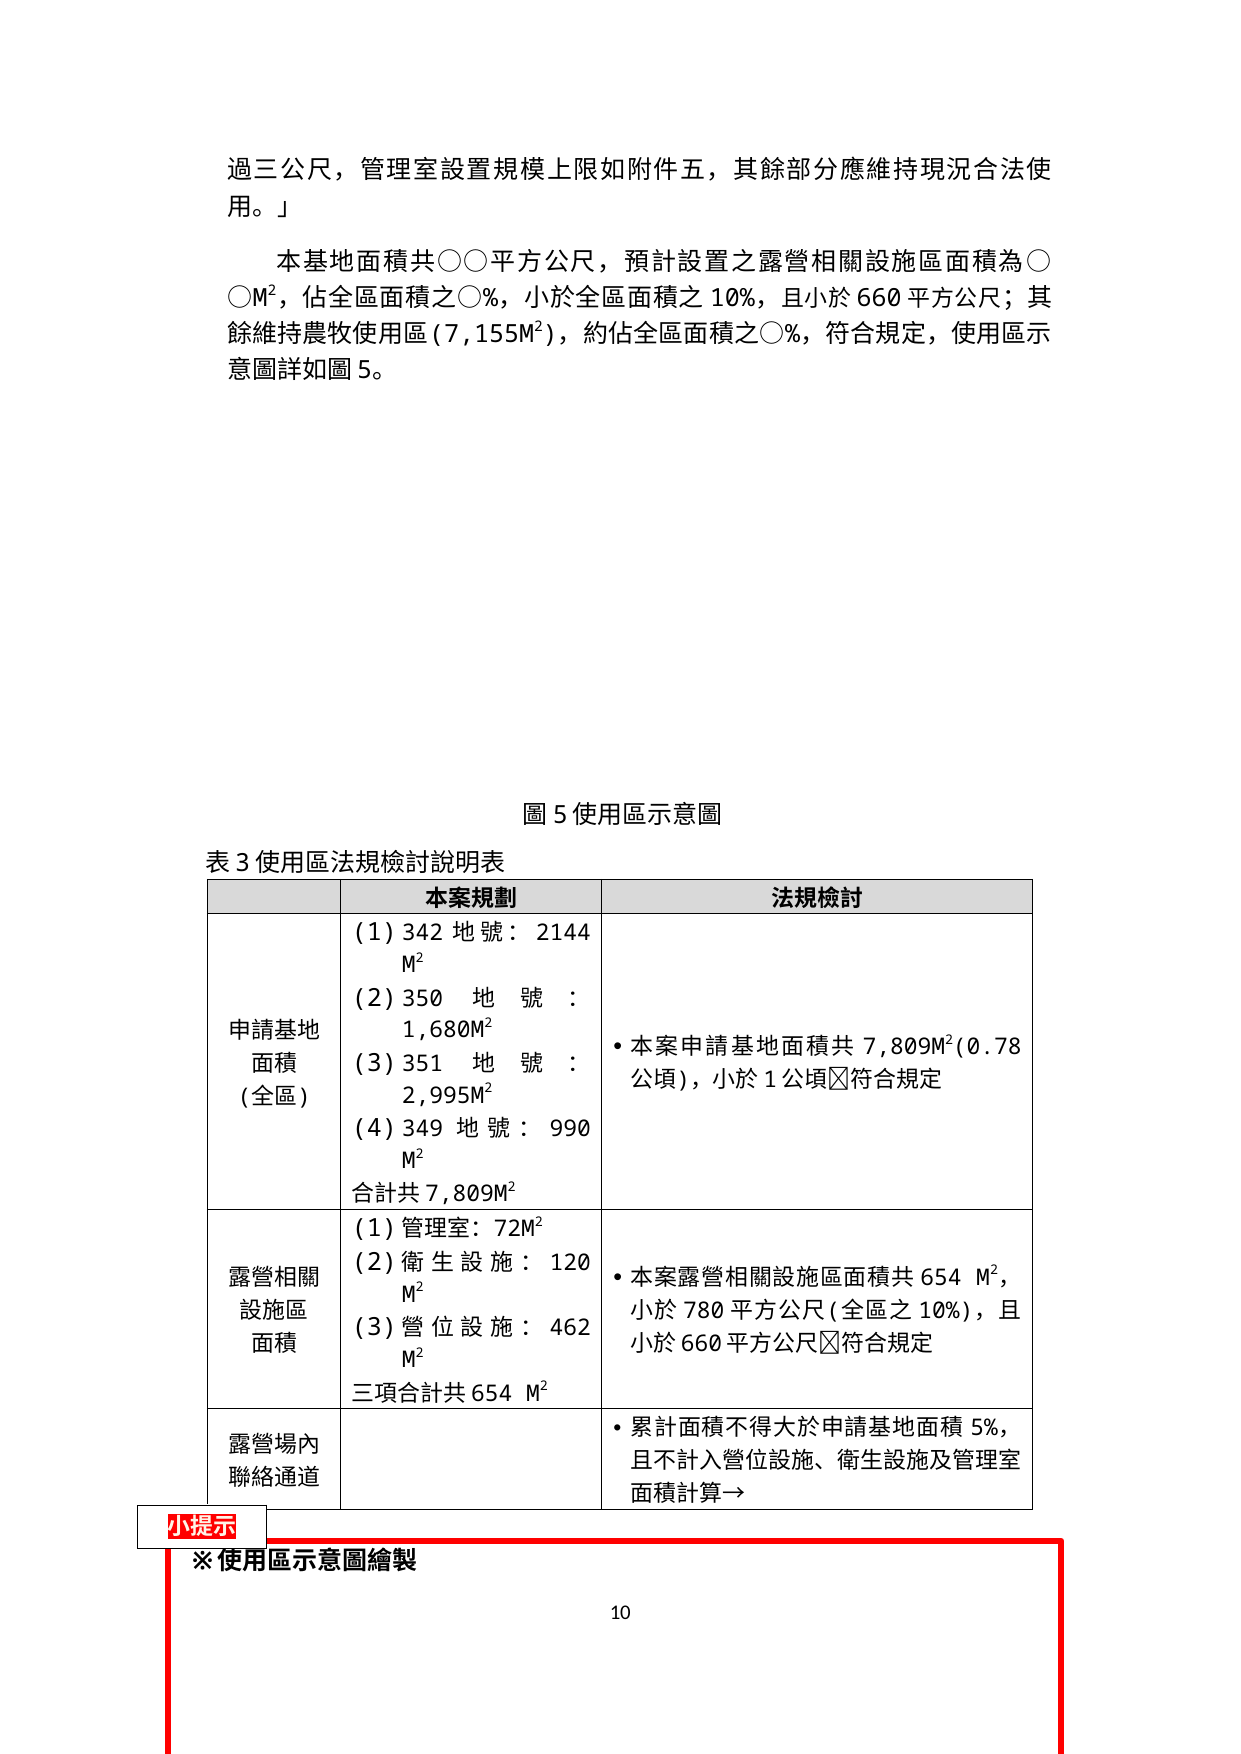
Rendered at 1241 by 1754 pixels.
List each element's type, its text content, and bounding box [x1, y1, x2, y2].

text [138, 1506, 266, 1548]
table_header 本案規劃 [341, 880, 601, 913]
table_cell 本案露營相關設施區面積共654 M2，小於780平方公尺(全區之10%)，且小於660平方公尺符合規定 [602, 1210, 1032, 1408]
table_cell 管理室：72M2 衛生設施：120 M2 營位設施：462 M2 三項合計共654 M2 [341, 1210, 601, 1408]
table_header [208, 880, 340, 913]
table_header 法規檢討 [602, 880, 1032, 913]
text ※使用區示意圖繪製 [187, 1544, 1053, 1577]
table_cell [341, 1409, 601, 1508]
table_cell 申請基地面積 (全區) [208, 914, 340, 1209]
text 小提示 [147, 1514, 257, 1539]
text 表3使用區法規檢討說明表 [205, 842, 1053, 879]
table_cell 露營場內聯絡通道 [208, 1409, 340, 1508]
table_cell 露營相關設施區 面積 [208, 1210, 340, 1408]
text 圖5使用區示意圖 [187, 795, 1053, 831]
text 過三公尺，管理室設置規模上限如附件五，其餘部分應維持現況合法使用。」 [227, 150, 1053, 222]
table_cell 累計面積不得大於申請基地面積5%，且不計入營位設施、衛生設施及管理室面積計算→ [602, 1409, 1032, 1508]
text 本基地面積共○○平方公尺，預計設置之露營相關設施區面積為○○M2，佔全區面積之○%，小於全區面積之10%，且小於660平方公尺；其餘維持農牧使用區(7,155M2)，約佔全區面積之○%，符合規定，使用區示意圖詳如圖5。 [227, 241, 1053, 386]
table_cell 本案申請基地面積共7,809M2(0.78公頃)，小於1公頃符合規定 [602, 914, 1032, 1209]
table_cell 342地號：2144 M2 350地號：1,680M2 351地號：2,995M2 349地號：990 M2 合計共7,809M2 [341, 914, 601, 1209]
